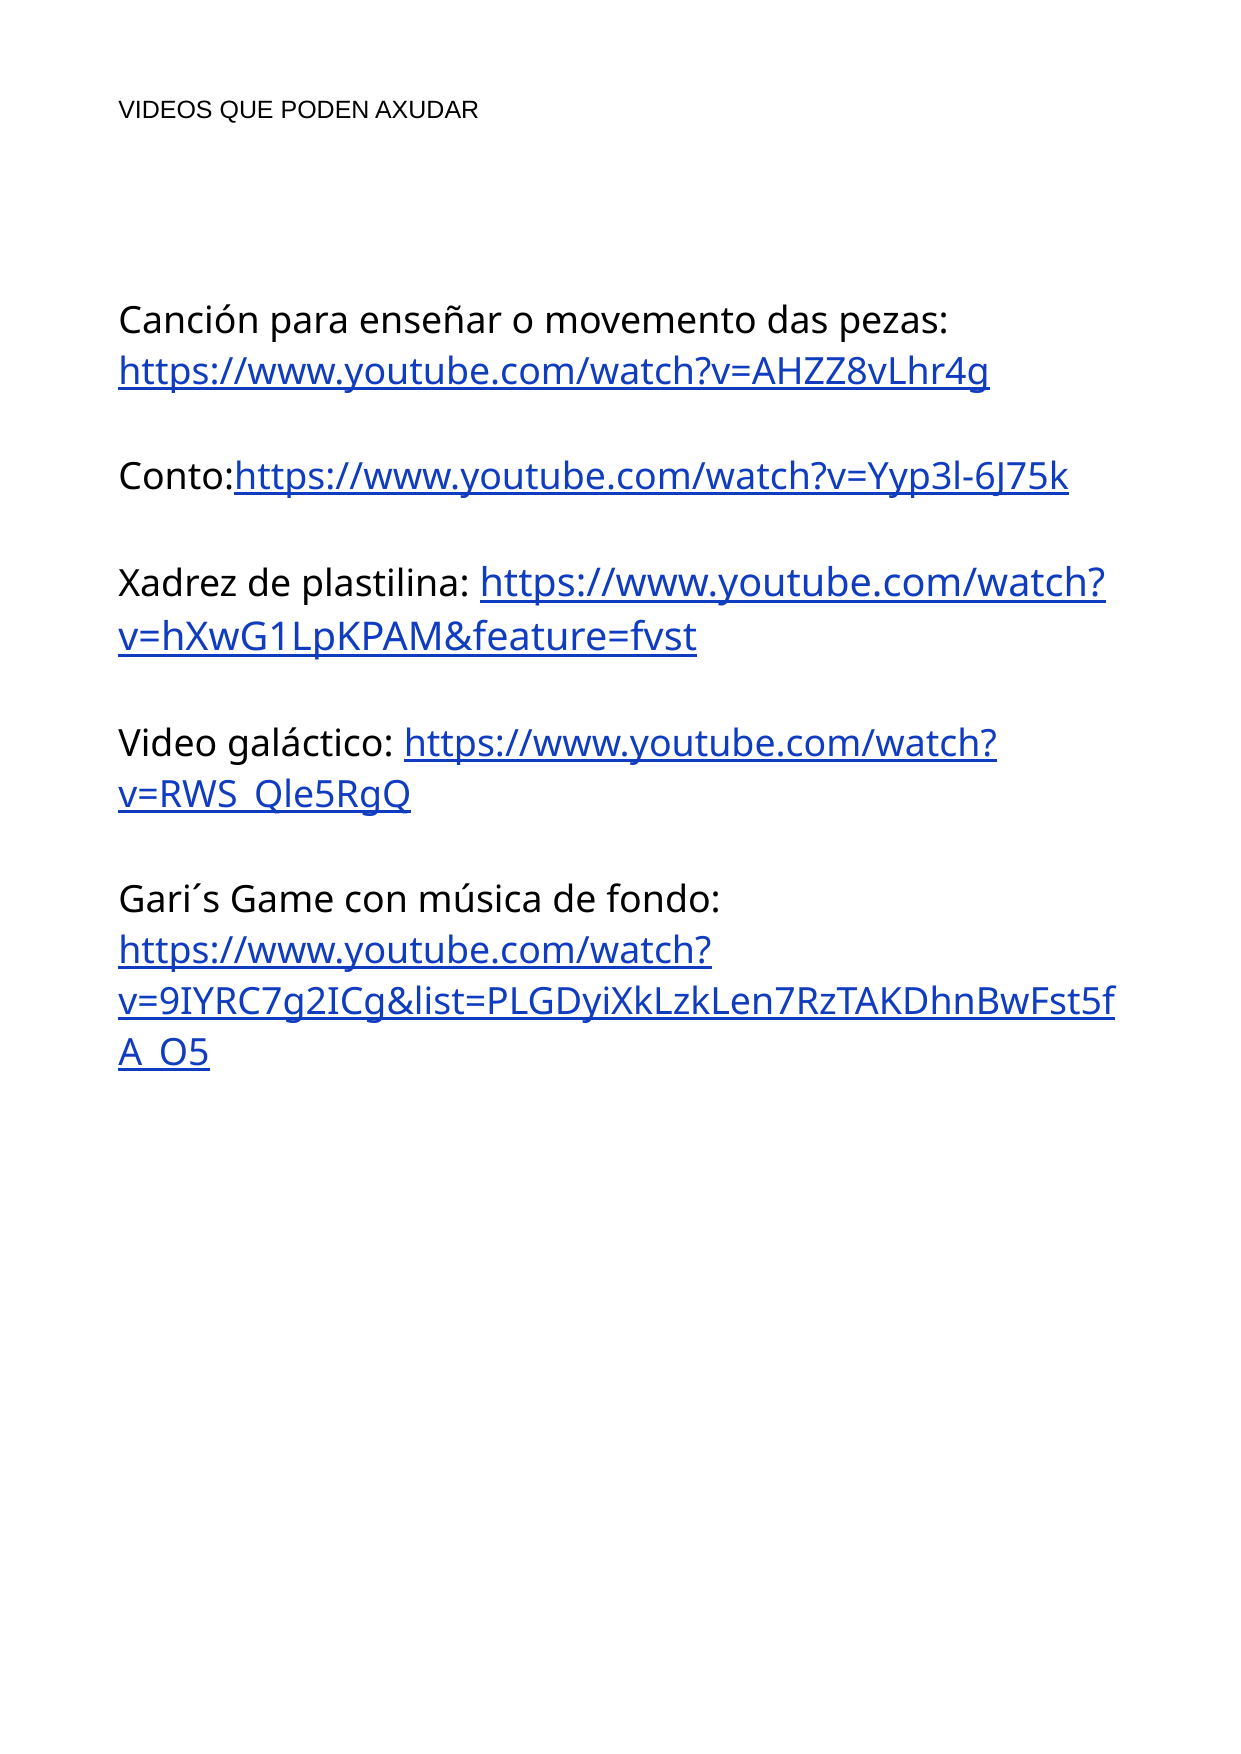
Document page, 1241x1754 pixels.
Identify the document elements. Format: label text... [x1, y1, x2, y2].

text Video galáctico: https://www.youtube.com/watch?v=RWS_Qle5RgQ [118, 716, 1122, 818]
text VIDEOS QUE PODEN AXUDAR [118, 96, 1122, 124]
text Xadrez de plastilina: https://www.youtube.com/watch?v=hXwG1LpKPAM&feature=fvst [118, 554, 1122, 662]
text Canción para enseñar o movemento das pezas: https://www.youtube.com/watch?v=AHZZ8vLhr4g [118, 293, 1122, 395]
text Conto:https://www.youtube.com/watch?v=Yyp3l-6J75k [118, 449, 1122, 500]
text Gari´s Game con música de fondo: https://www.youtube.com/watch?v=9IYRC7g2ICg&list=PLGDyiXkLzkLen7RzTAKDhnBwFst5fA_O5 [118, 872, 1122, 1076]
